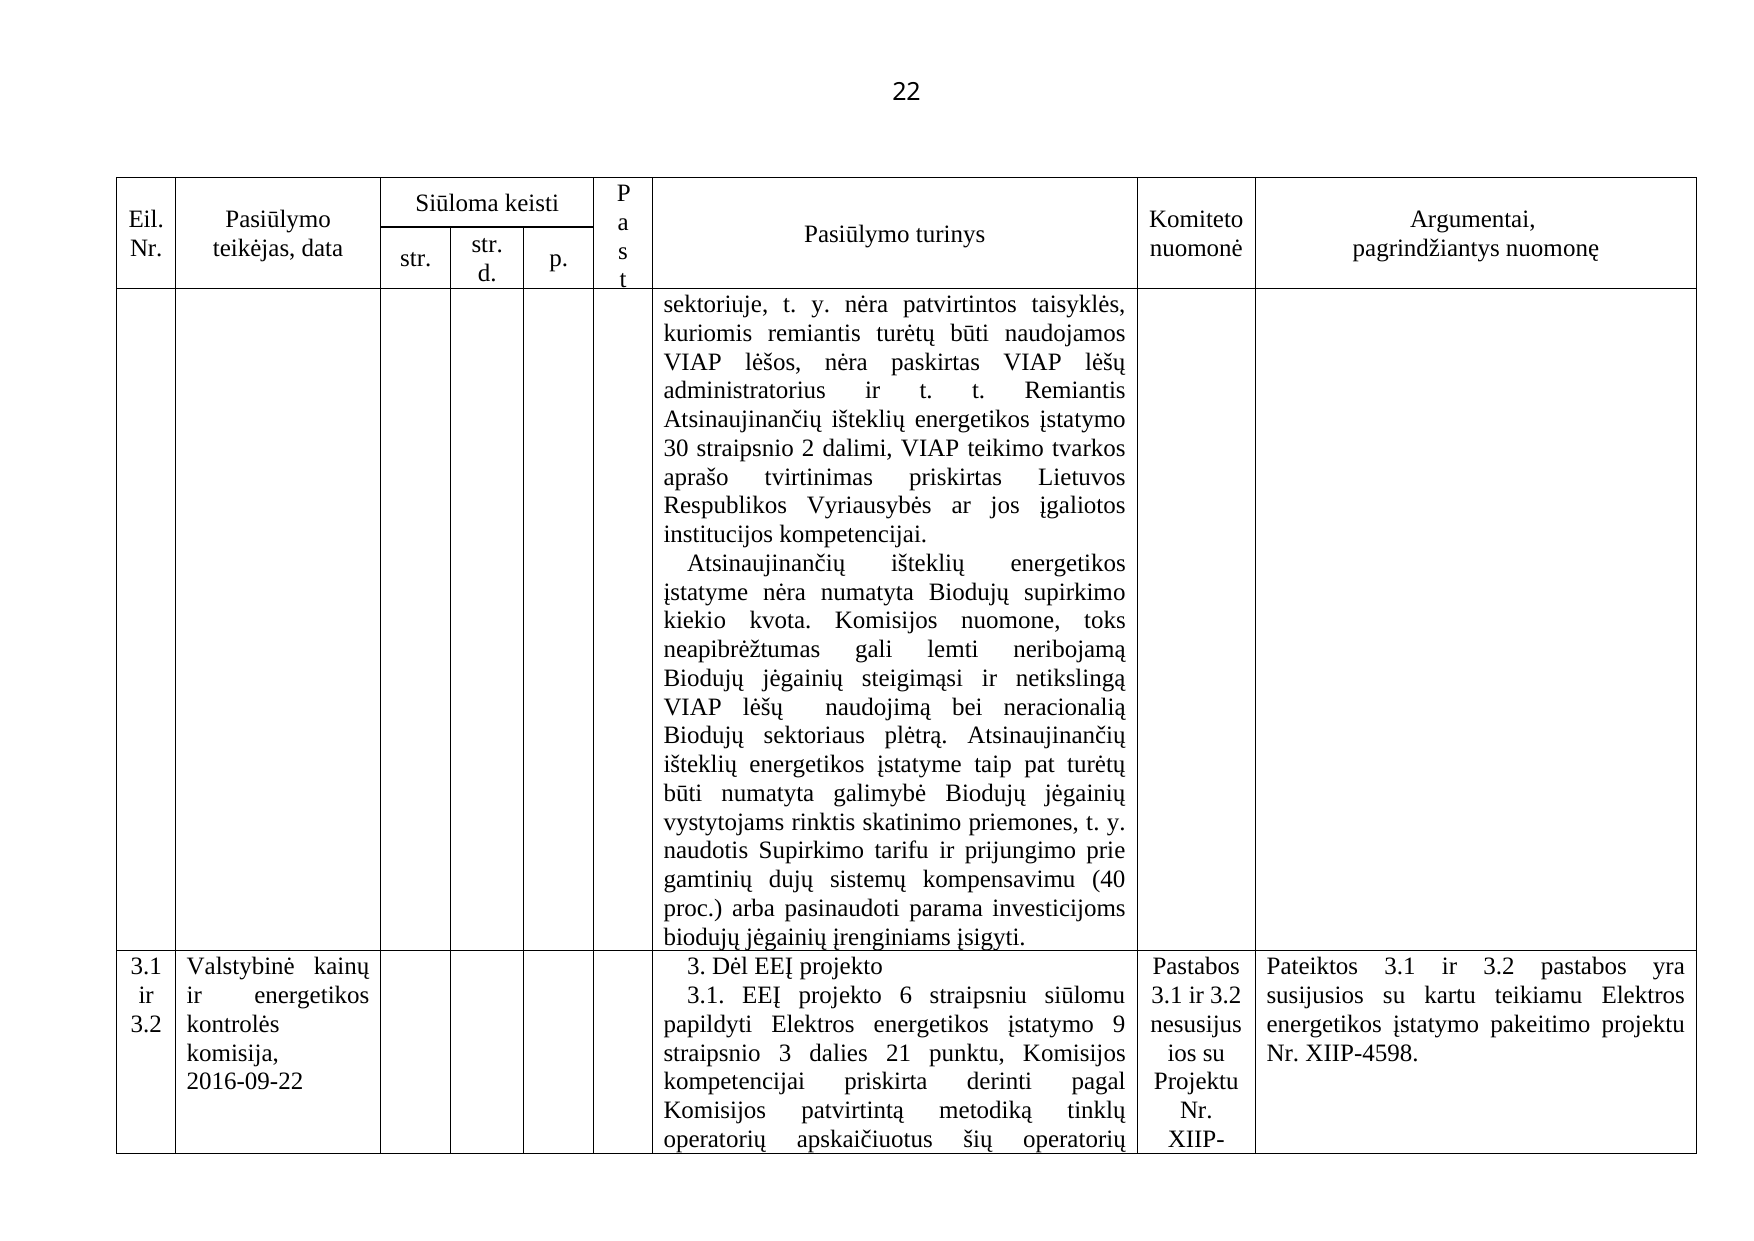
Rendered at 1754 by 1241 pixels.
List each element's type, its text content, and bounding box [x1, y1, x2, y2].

table_cell [594, 289, 652, 950]
table_cell [1256, 289, 1696, 950]
table_cell 3.1 ir 3.2 [117, 951, 175, 1153]
table_cell 3. Dėl EEĮ projekto 3.1. EEĮ projekto 6 straipsniu siūlomu papildyti Elektros energetikos įstatymo 9 straipsnio 3 dalies 21 punktu, Komisijos kompetencijai priskirta derinti pagal Komisijos patvirtintą metodiką tinklų operatorių apskaičiuotus šių operatorių [653, 951, 1137, 1153]
table_cell [117, 289, 175, 950]
table_cell str. [381, 228, 450, 288]
table_cell [524, 951, 593, 1153]
table_cell p. [524, 228, 593, 288]
table_cell [381, 289, 450, 950]
table_header Siūloma keisti [381, 178, 593, 226]
table_cell [176, 289, 380, 950]
table_header Argumentai, pagrindžiantys nuomonę [1256, 178, 1696, 288]
table_cell [451, 289, 523, 950]
table_cell [594, 951, 652, 1153]
table_cell Pateiktos 3.1 ir 3.2 pastabos yra susijusios su kartu teikiamu Elektros energetikos įstatymo pakeitimo projektu Nr. XIIP-4598. [1256, 951, 1696, 1153]
table_cell sektoriuje, t. y. nėra patvirtintos taisyklės, kuriomis remiantis turėtų būti naudojamos VIAP lėšos, nėra paskirtas VIAP lėšų administratorius ir t. t. Remiantis Atsinaujinančių išteklių energetikos įstatymo 30 straipsnio 2 dalimi, VIAP teikimo tvarkos aprašo tvirtinimas priskirtas Lietuvos Respublikos Vyriausybės ar jos įgaliotos institucijos kompetencijai. Atsinaujinančių išteklių energetikos įstatyme nėra numatyta Biodujų supirkimo kiekio kvota. Komisijos nuomone, toks neapibrėžtumas gali lemti neribojamą Biodujų jėgainių steigimąsi ir netikslingą VIAP lėšų naudojimą bei neracionalią Biodujų sektoriaus plėtrą. Atsinaujinančių išteklių energetikos įstatyme taip pat turėtų būti numatyta galimybė Biodujų jėgainių vystytojams rinktis skatinimo priemones, t. y. naudotis Supirkimo tarifu ir prijungimo prie gamtinių dujų sistemų kompensavimu (40 proc.) arba pasinaudoti parama investicijoms biodujų jėgainių įrenginiams įsigyti. [653, 289, 1137, 950]
table_cell str. d. [451, 228, 523, 288]
table_cell [451, 951, 523, 1153]
table_header Pasiūlymo teikėjas, data [176, 178, 380, 288]
table_cell [524, 289, 593, 950]
table_header Pastabos [594, 178, 652, 288]
table_cell Pastabos 3.1 ir 3.2 nesusijusios su Projektu Nr. XIIP- [1138, 951, 1255, 1153]
table_header Eil. Nr. [117, 178, 175, 288]
table_header Komiteto nuomonė [1138, 178, 1255, 288]
table_cell [381, 951, 450, 1153]
table_cell Valstybinė kainų ir energetikos kontrolės komisija, 2016-09-22 [176, 951, 380, 1153]
table_cell [1138, 289, 1255, 950]
table_header Pasiūlymo turinys [653, 178, 1137, 288]
